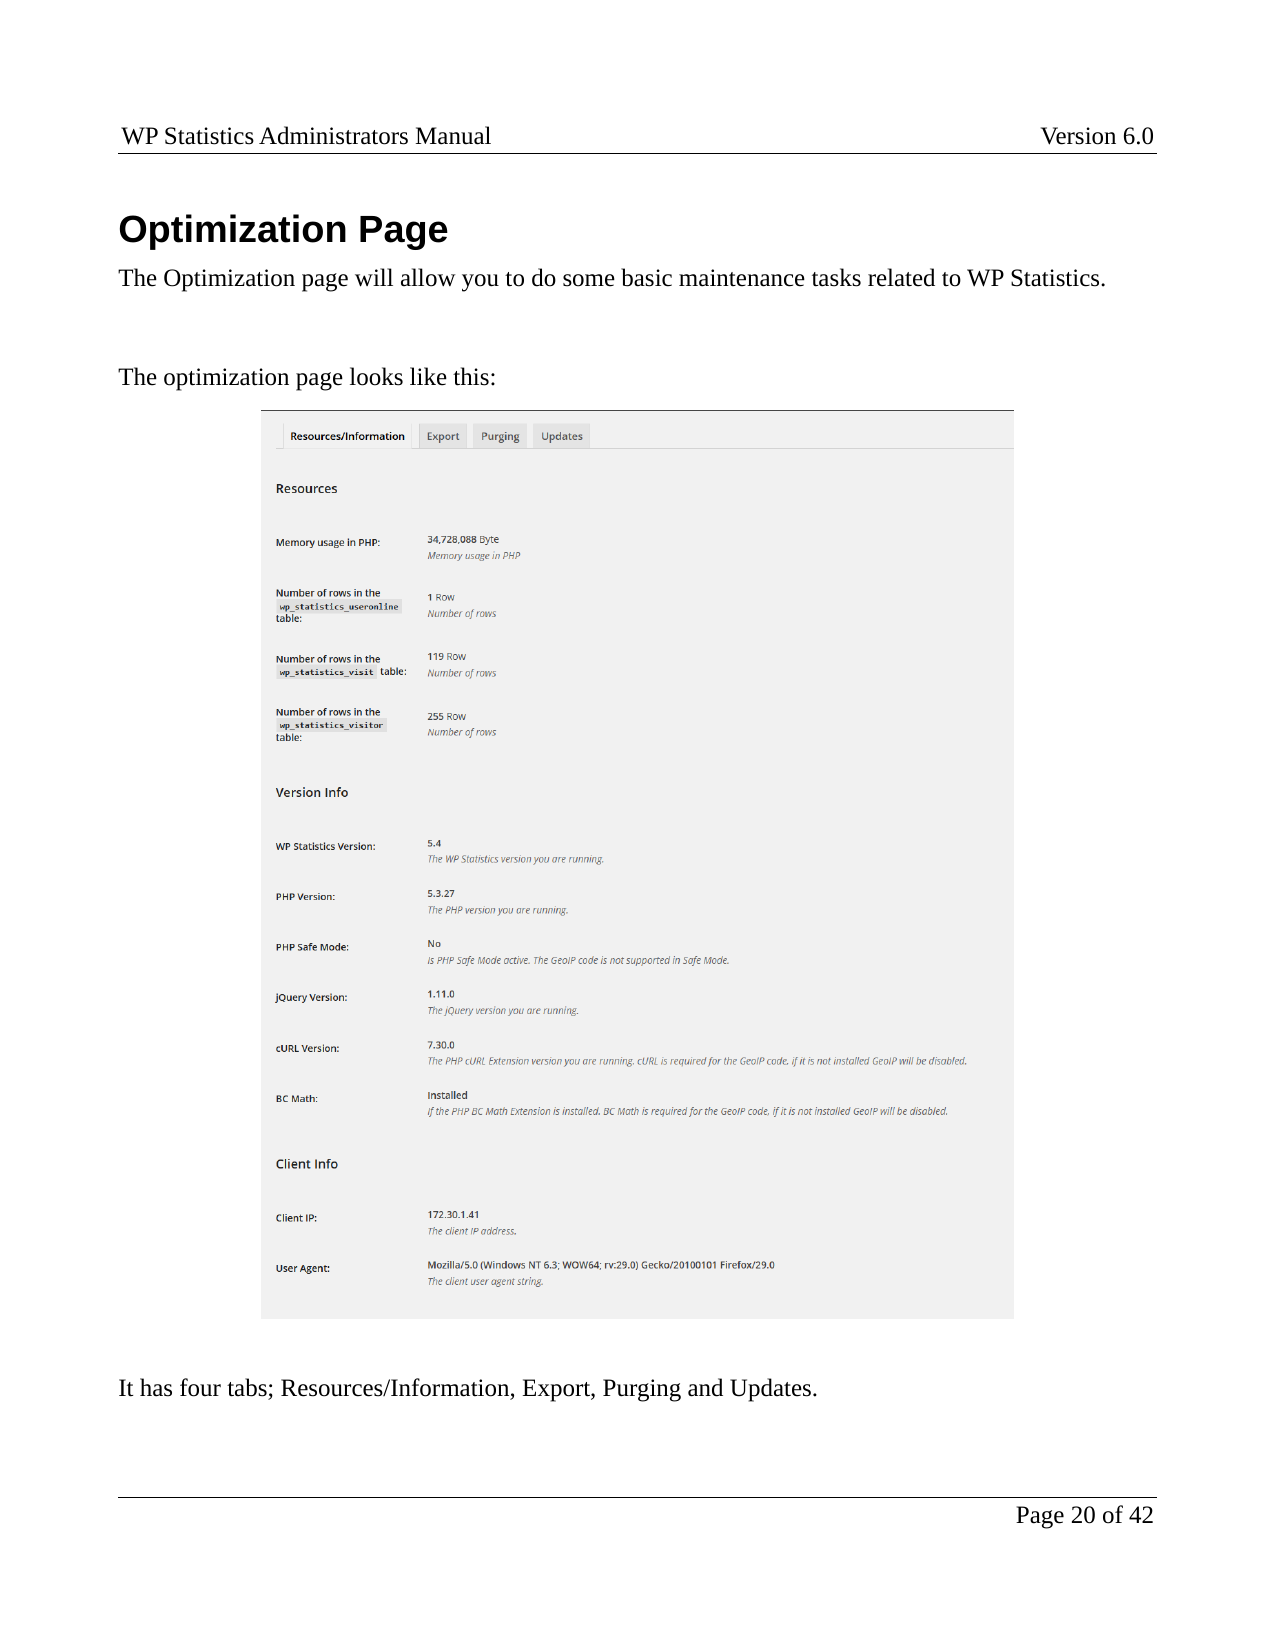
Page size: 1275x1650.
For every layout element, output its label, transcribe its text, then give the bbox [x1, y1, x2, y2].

text It has four tabs; Resources/Information, Export, Purging and Updates. [118, 1373, 1157, 1402]
subtitle Optimization Page [118, 207, 1157, 251]
picture [261, 410, 1014, 1319]
text The optimization page looks like this: [118, 362, 1157, 390]
text The Optimization page will allow you to do some basic maintenance tasks related to WP Statistics. [118, 263, 1157, 292]
